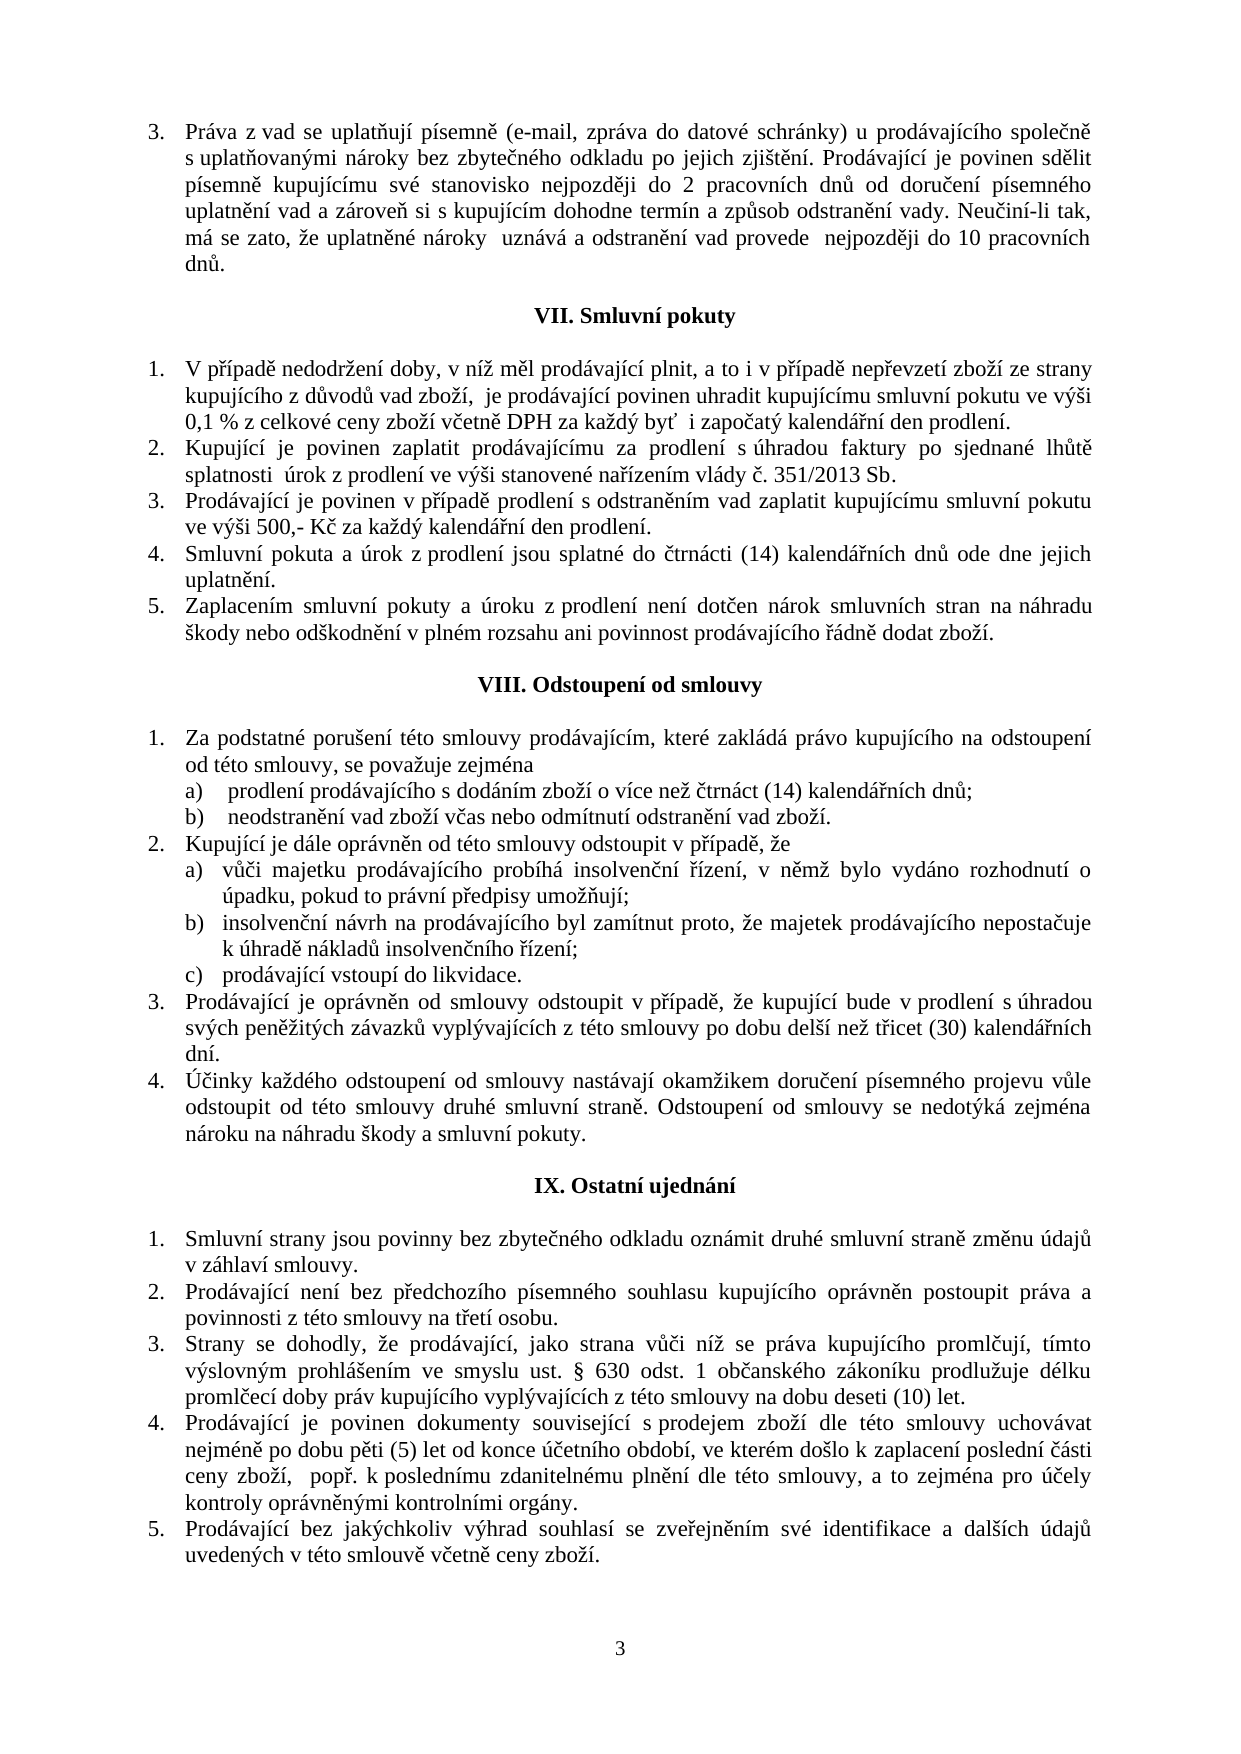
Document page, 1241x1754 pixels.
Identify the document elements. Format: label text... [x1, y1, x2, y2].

list Smluvní pokuta a úrok z prodlení jsou splatné do čtrnácti (14) kalendářních dnů ode dne jejich uplatnění. [148, 540, 1092, 592]
list Strany se dohodly, že prodávající, jako strana vůči níž se práva kupujícího promlčují, tímto výslovným prohlášením ve smyslu ust. § 630 odst. 1 občanského zákoníku prodlužuje délku promlčecí doby práv kupujícího vyplývajících z této smlouvy na dobu deseti (10) let. [148, 1330, 1092, 1409]
list Kupující je dále oprávněn od této smlouvy odstoupit v případě, že [148, 830, 1092, 856]
list Prodávající je povinen v případě prodlení s odstraněním vad zaplatit kupujícímu smluvní pokutu ve výši 500,- Kč za každý kalendářní den prodlení. [148, 487, 1092, 540]
list Prodávající je oprávněn od smlouvy odstoupit v případě, že kupující bude v prodlení s úhradou svých peněžitých závazků vyplývajících z této smlouvy po dobu delší než třicet (30) kalendářních dní. [148, 988, 1092, 1067]
list V případě nedodržení doby, v níž měl prodávající plnit, a to i v případě nepřevzetí zboží ze strany kupujícího z důvodů vad zboží, je prodávající povinen uhradit kupujícímu smluvní pokutu ve výši 0,1 % z celkové ceny zboží včetně DPH za každý byť i započatý kalendářní den prodlení. [148, 355, 1092, 434]
list insolvenční návrh na prodávajícího byl zamítnut proto, že majetek prodávajícího nepostačuje k úhradě nákladů insolvenčního řízení; [185, 909, 1092, 961]
list neodstranění vad zboží včas nebo odmítnutí odstranění vad zboží. [185, 803, 1092, 830]
list Smluvní strany jsou povinny bez zbytečného odkladu oznámit druhé smluvní straně změnu údajů v záhlaví smlouvy. [148, 1225, 1092, 1278]
list Prodávající není bez předchozího písemného souhlasu kupujícího oprávněn postoupit práva a povinnosti z této smlouvy na třetí osobu. [148, 1278, 1092, 1330]
text VIII. Odstoupení od smlouvy [148, 672, 1092, 698]
list Účinky každého odstoupení od smlouvy nastávají okamžikem doručení písemného projevu vůle odstoupit od této smlouvy druhé smluvní straně. Odstoupení od smlouvy se nedotýká zejména nároku na náhradu škody a smluvní pokuty. [148, 1067, 1092, 1146]
list vůči majetku prodávajícího probíhá insolvenční řízení, v němž bylo vydáno rozhodnutí o úpadku, pokud to právní předpisy umožňují; [185, 856, 1092, 909]
list prodávající vstoupí do likvidace. [185, 961, 1092, 988]
subtitle IX. Ostatní ujednání [148, 1172, 1122, 1199]
list prodlení prodávajícího s dodáním zboží o více než čtrnáct (14) kalendářních dnů; [185, 777, 1092, 803]
list Prodávající bez jakýchkoliv výhrad souhlasí se zveřejněním své identifikace a dalších údajů uvedených v této smlouvě včetně ceny zboží. [148, 1515, 1092, 1568]
list Práva z vad se uplatňují písemně (e-mail, zpráva do datové schránky) u prodávajícího společně s uplatňovanými nároky bez zbytečného odkladu po jejich zjištění. Prodávající je povinen sdělit písemně kupujícímu své stanovisko nejpozději do 2 pracovních dnů od doručení písemného uplatnění vad a zároveň si s kupujícím dohodne termín a způsob odstranění vady. Neučiní-li tak, má se zato, že uplatněné nároky uznává a odstranění vad provede nejpozději do 10 pracovních dnů. [148, 118, 1092, 276]
subtitle VII. Smluvní pokuty [148, 303, 1122, 329]
list Prodávající je povinen dokumenty související s prodejem zboží dle této smlouvy uchovávat nejméně po dobu pěti (5) let od konce účetního období, ve kterém došlo k zaplacení poslední části ceny zboží, popř. k poslednímu zdanitelnému plnění dle této smlouvy, a to zejména pro účely kontroly oprávněnými kontrolními orgány. [148, 1409, 1092, 1515]
list Za podstatné porušení této smlouvy prodávajícím, které zakládá právo kupujícího na odstoupení od této smlouvy, se považuje zejména [148, 724, 1092, 777]
list Zaplacením smluvní pokuty a úroku z prodlení není dotčen nárok smluvních stran na náhradu škody nebo odškodnění v plném rozsahu ani povinnost prodávajícího řádně dodat zboží. [148, 592, 1092, 645]
list Kupující je povinen zaplatit prodávajícímu za prodlení s úhradou faktury po sjednané lhůtě splatnosti úrok z prodlení ve výši stanovené nařízením vlády č. 351/2013 Sb. [148, 434, 1092, 487]
